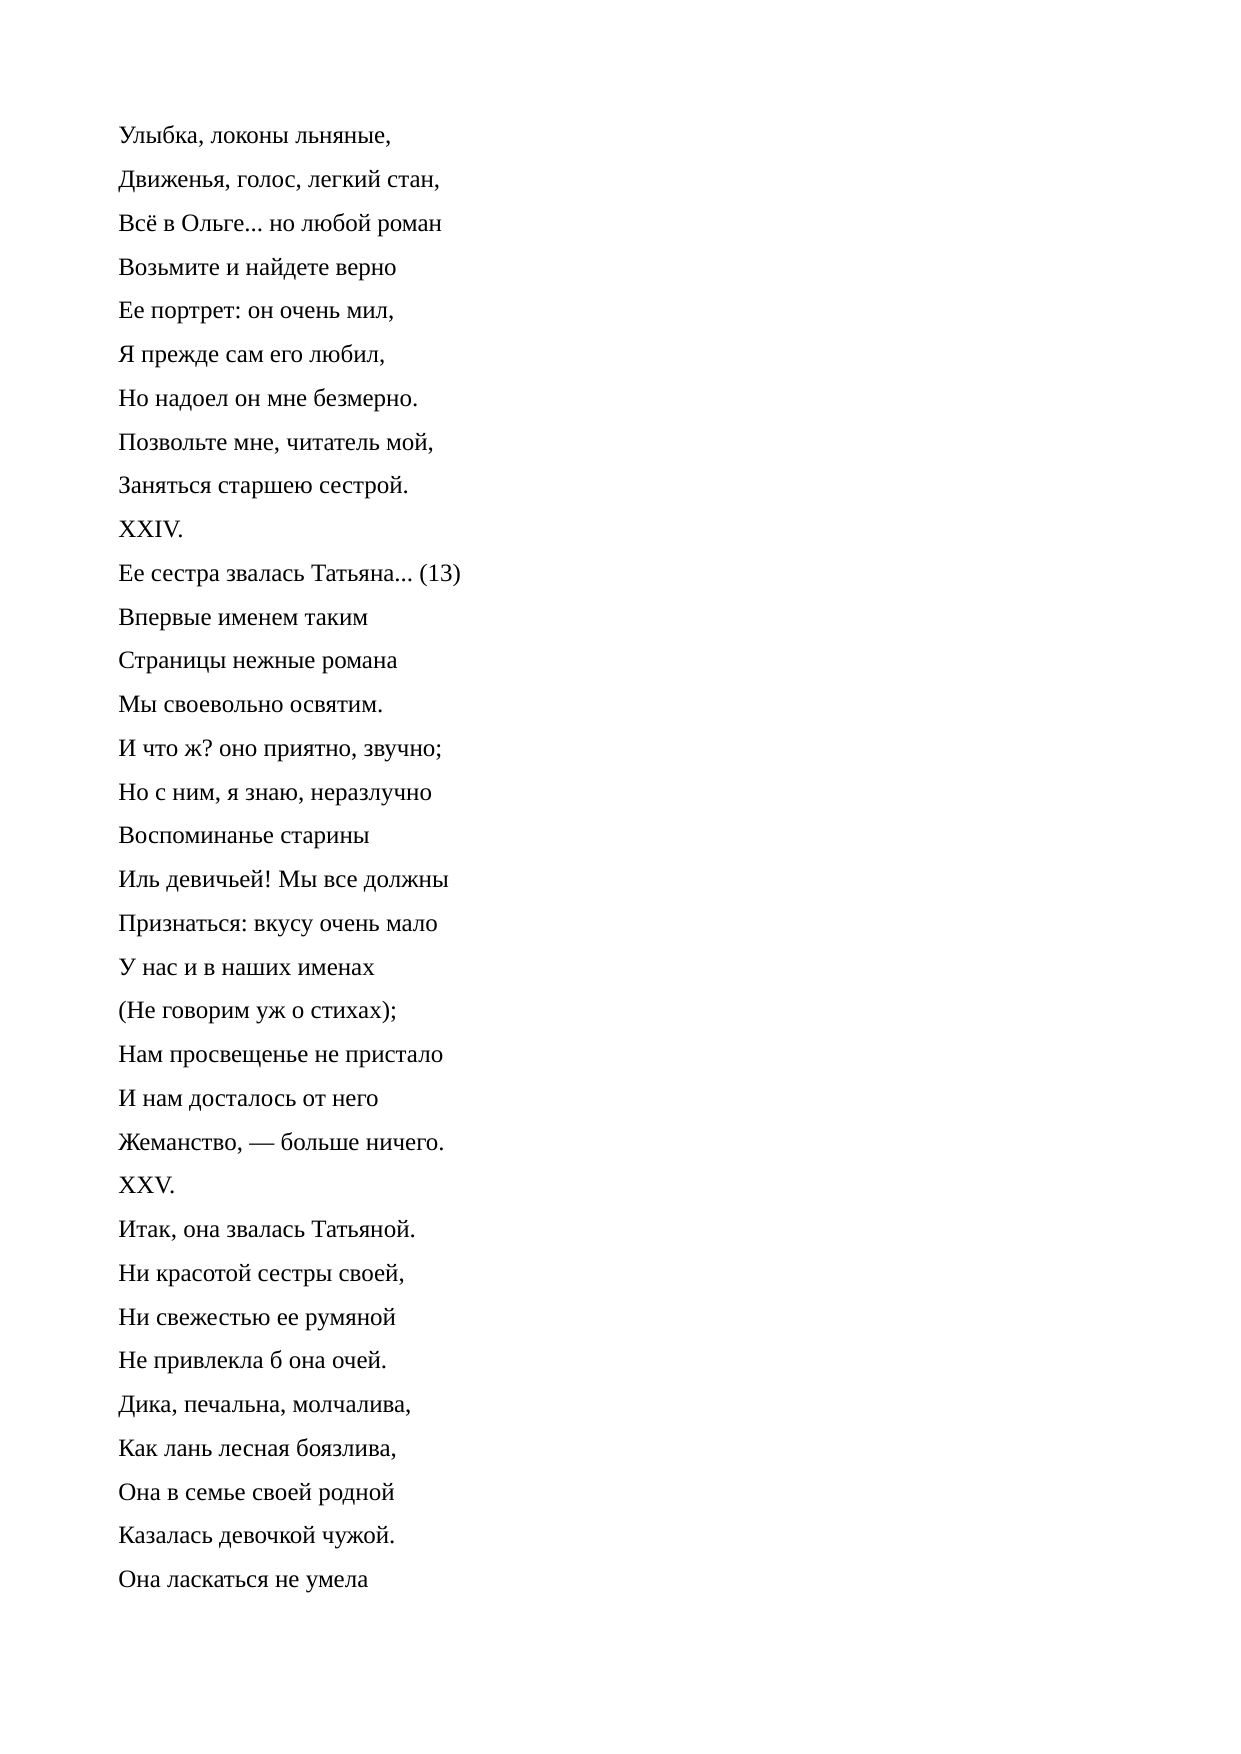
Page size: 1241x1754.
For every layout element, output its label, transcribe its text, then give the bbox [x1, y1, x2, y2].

text Но с ним, я знаю, неразлучно [118, 774, 1122, 806]
text Воспоминанье старины [118, 818, 1122, 849]
text Жеманство, — больше ничего. [118, 1124, 1122, 1156]
text Ее сестра звалась Татьяна... (13) [118, 556, 1122, 587]
text Ни красотой сестры своей, [118, 1256, 1122, 1287]
text Я прежде сам его любил, [118, 337, 1122, 368]
text Но надоел он мне безмерно. [118, 381, 1122, 412]
text У нас и в наших именах [118, 949, 1122, 981]
text Дика, печальна, молчалива, [118, 1387, 1122, 1418]
text Нам просвещенье не пристало [118, 1037, 1122, 1068]
text Она ласкаться не умела [118, 1562, 1122, 1593]
text Ее портрет: он очень мил, [118, 293, 1122, 324]
text Иль девичьей! Мы все должны [118, 862, 1122, 893]
text Казалась девочкой чужой. [118, 1518, 1122, 1549]
text Страницы нежные романа [118, 643, 1122, 674]
text Возьмите и найдете верно [118, 249, 1122, 281]
text И нам досталось от него [118, 1081, 1122, 1112]
text Не привлекла б она очей. [118, 1343, 1122, 1374]
text XXIV. [118, 512, 1122, 543]
text (Не говорим уж о стихах); [118, 993, 1122, 1024]
text И что ж? оно приятно, звучно; [118, 731, 1122, 762]
text Движенья, голос, легкий стан, [118, 162, 1122, 193]
text Как лань лесная боязлива, [118, 1431, 1122, 1462]
text Всё в Ольге... но любой роман [118, 206, 1122, 237]
text Мы своевольно освятим. [118, 687, 1122, 718]
text Позвольте мне, читатель мой, [118, 424, 1122, 456]
text Итак, она звалась Татьяной. [118, 1212, 1122, 1243]
text Она в семье своей родной [118, 1474, 1122, 1506]
text Ни свежестью ее румяной [118, 1299, 1122, 1331]
text Признаться: вкусу очень мало [118, 906, 1122, 937]
text Улыбка, локоны льняные, [118, 118, 1122, 149]
text XXV. [118, 1168, 1122, 1199]
text Впервые именем таким [118, 599, 1122, 631]
text Заняться старшею сестрой. [118, 468, 1122, 499]
